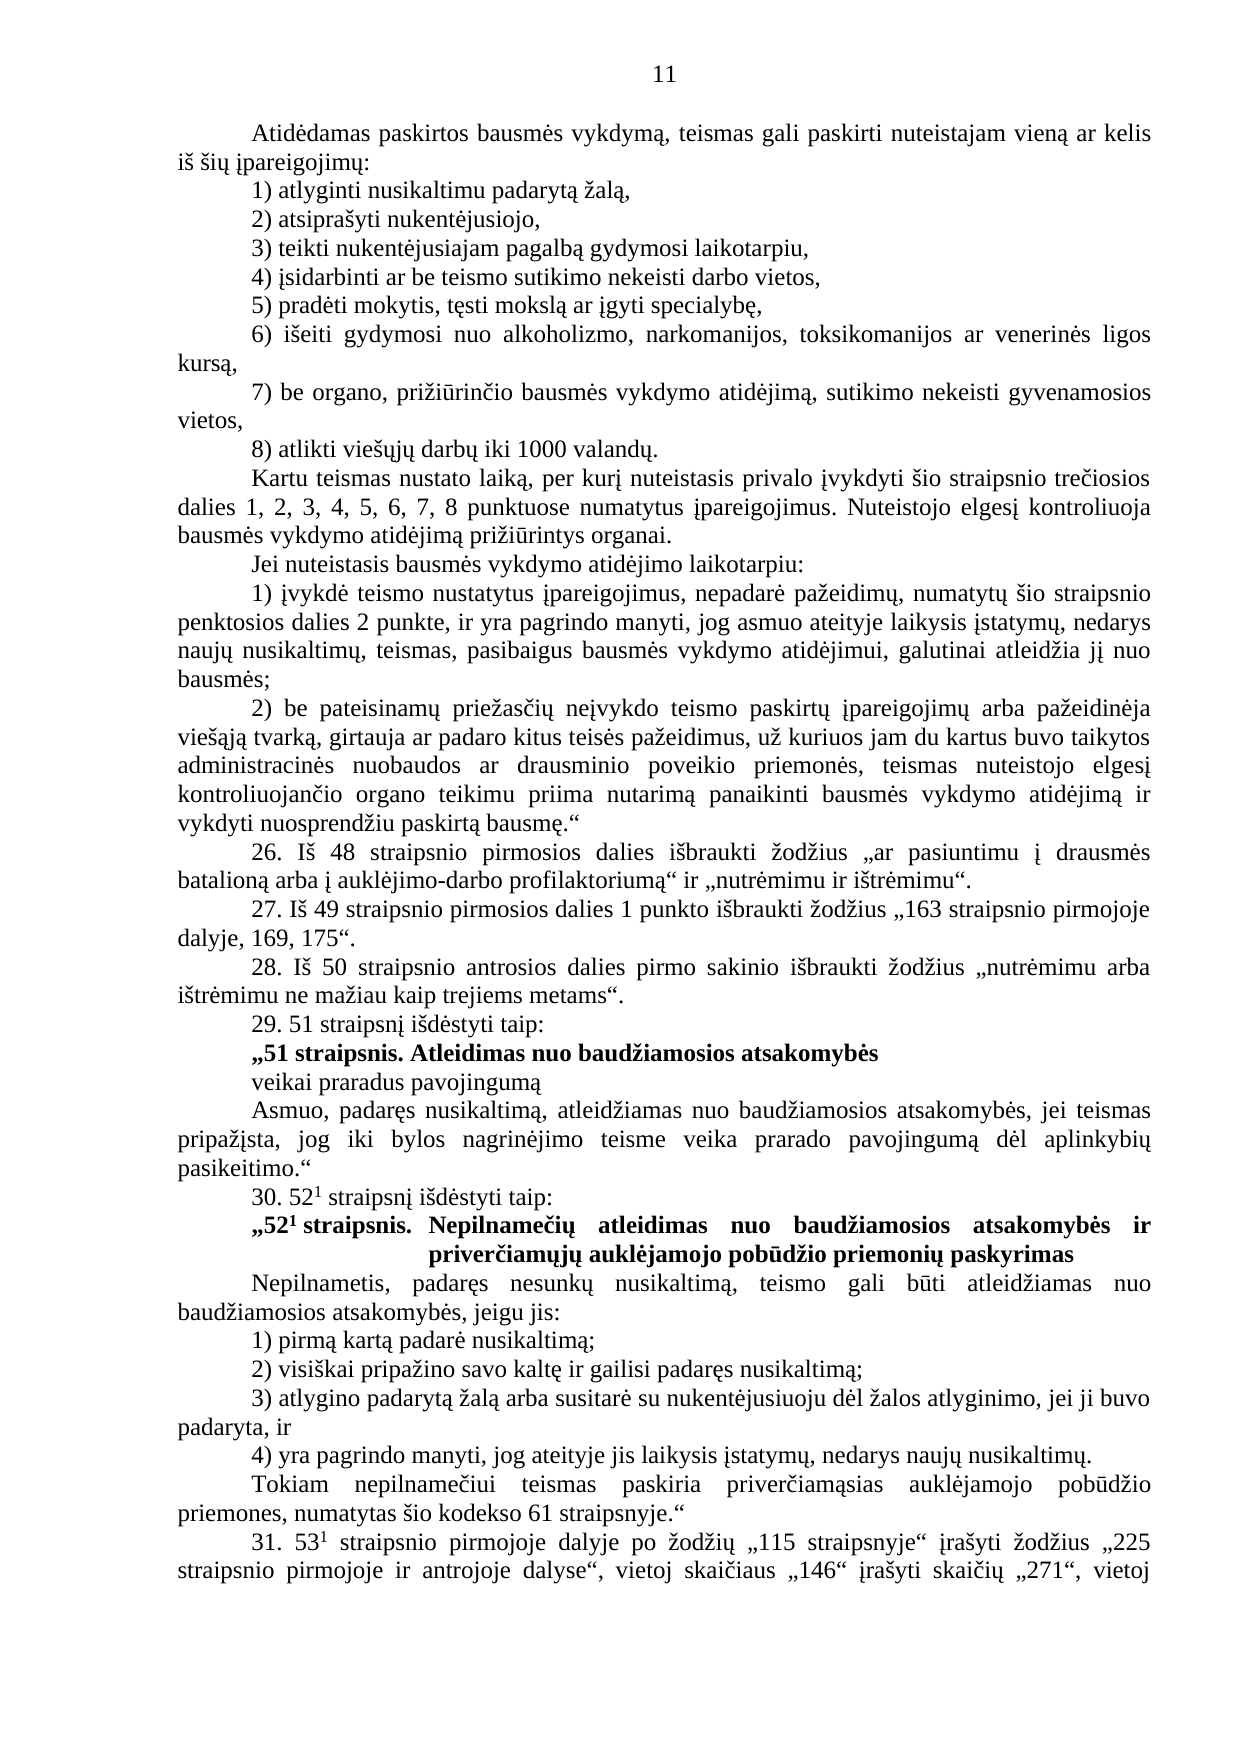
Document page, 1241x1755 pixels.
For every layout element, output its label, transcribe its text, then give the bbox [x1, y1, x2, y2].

text 27. Iš 49 straipsnio pirmosios dalies 1 punkto išbraukti žodžius „163 straipsnio pirmojoje dalyje, 169, 175“. [177, 894, 1152, 952]
text 5) pradėti mokytis, tęsti mokslą ar įgyti specialybę, [177, 291, 1152, 319]
text 1) pirmą kartą padarė nusikaltimą; [177, 1326, 1152, 1354]
text 2) visiškai pripažino savo kaltę ir gailisi padaręs nusikaltimą; [177, 1354, 1152, 1383]
text 3) atlygino padarytą žalą arba susitarė su nukentėjusiuoju dėl žalos atlyginimo, jei ji buvo padaryta, ir [177, 1383, 1152, 1441]
text 7) be organo, prižiūrinčio bausmės vykdymo atidėjimą, sutikimo nekeisti gyvenamosios vietos, [177, 377, 1152, 434]
text veikai praradus pavojingumą [177, 1067, 1152, 1096]
text Nepilnametis, padaręs nesunkų nusikaltimą, teismo gali būti atleidžiamas nuo baudžiamosios atsakomybės, jeigu jis: [177, 1268, 1152, 1326]
text 29. 51 straipsnį išdėstyti taip: [177, 1009, 1152, 1038]
text 28. Iš 50 straipsnio antrosios dalies pirmo sakinio išbraukti žodžius „nutrėmimu arba ištrėmimu ne mažiau kaip trejiems metams“. [177, 952, 1152, 1009]
text 1) atlyginti nusikaltimu padarytą žalą, [177, 176, 1152, 204]
text 3) teikti nukentėjusiajam pagalbą gydymosi laikotarpiu, [177, 233, 1152, 262]
text 26. Iš 48 straipsnio pirmosios dalies išbraukti žodžius „ar pasiuntimu į drausmės batalioną arba į auklėjimo-darbo profilaktoriumą“ ir „nutrėmimu ir ištrėmimu“. [177, 837, 1152, 894]
text „51 straipsnis. Atleidimas nuo baudžiamosios atsakomybės [177, 1038, 1152, 1067]
text „521 straipsnis. Nepilnamečių atleidimas nuo baudžiamosios atsakomybės ir priverčiamųjų auklėjamojo pobūdžio priemonių paskyrimas [251, 1211, 1152, 1268]
text Kartu teismas nustato laiką, per kurį nuteistasis privalo įvykdyti šio straipsnio trečiosios dalies 1, 2, 3, 4, 5, 6, 7, 8 punktuose numatytus įpareigojimus. Nuteistojo elgesį kontroliuoja bausmės vykdymo atidėjimą prižiūrintys organai. [177, 463, 1152, 549]
text Asmuo, padaręs nusikaltimą, atleidžiamas nuo baudžiamosios atsakomybės, jei teismas pripažįsta, jog iki bylos nagrinėjimo teisme veika prarado pavojingumą dėl aplinkybių pasikeitimo.“ [177, 1096, 1152, 1182]
text Tokiam nepilnamečiui teismas paskiria priverčiamąsias auklėjamojo pobūdžio priemones, numatytas šio kodekso 61 straipsnyje.“ [177, 1469, 1152, 1527]
text 6) išeiti gydymosi nuo alkoholizmo, narkomanijos, toksikomanijos ar venerinės ligos kursą, [177, 319, 1152, 377]
text 4) įsidarbinti ar be teismo sutikimo nekeisti darbo vietos, [177, 262, 1152, 291]
text 1) įvykdė teismo nustatytus įpareigojimus, nepadarė pažeidimų, numatytų šio straipsnio penktosios dalies 2 punkte, ir yra pagrindo manyti, jog asmuo ateityje laikysis įstatymų, nedarys naujų nusikaltimų, teismas, pasibaigus bausmės vykdymo atidėjimui, galutinai atleidžia jį nuo bausmės; [177, 578, 1152, 693]
text Jei nuteistasis bausmės vykdymo atidėjimo laikotarpiu: [177, 549, 1152, 578]
text 2) atsiprašyti nukentėjusiojo, [177, 204, 1152, 233]
text 2) be pateisinamų priežasčių neįvykdo teismo paskirtų įpareigojimų arba pažeidinėja viešąją tvarką, girtauja ar padaro kitus teisės pažeidimus, už kuriuos jam du kartus buvo taikytos administracinės nuobaudos ar drausminio poveikio priemonės, teismas nuteistojo elgesį kontroliuojančio organo teikimu priima nutarimą panaikinti bausmės vykdymo atidėjimą ir vykdyti nuosprendžiu paskirtą bausmę.“ [177, 693, 1152, 837]
text 31. 531 straipsnio pirmojoje dalyje po žodžių „115 straipsnyje“ įrašyti žodžius „225 straipsnio pirmojoje ir antrojoje dalyse“, vietoj skaičiaus „146“ įrašyti skaičių „271“, vietoj [177, 1527, 1152, 1584]
text 4) yra pagrindo manyti, jog ateityje jis laikysis įstatymų, nedarys naujų nusikaltimų. [177, 1441, 1152, 1469]
text 30. 521 straipsnį išdėstyti taip: [177, 1182, 1152, 1211]
text Atidėdamas paskirtos bausmės vykdymą, teismas gali paskirti nuteistajam vieną ar kelis iš šių įpareigojimų: [177, 118, 1152, 176]
text 8) atlikti viešųjų darbų iki 1000 valandų. [177, 434, 1152, 463]
